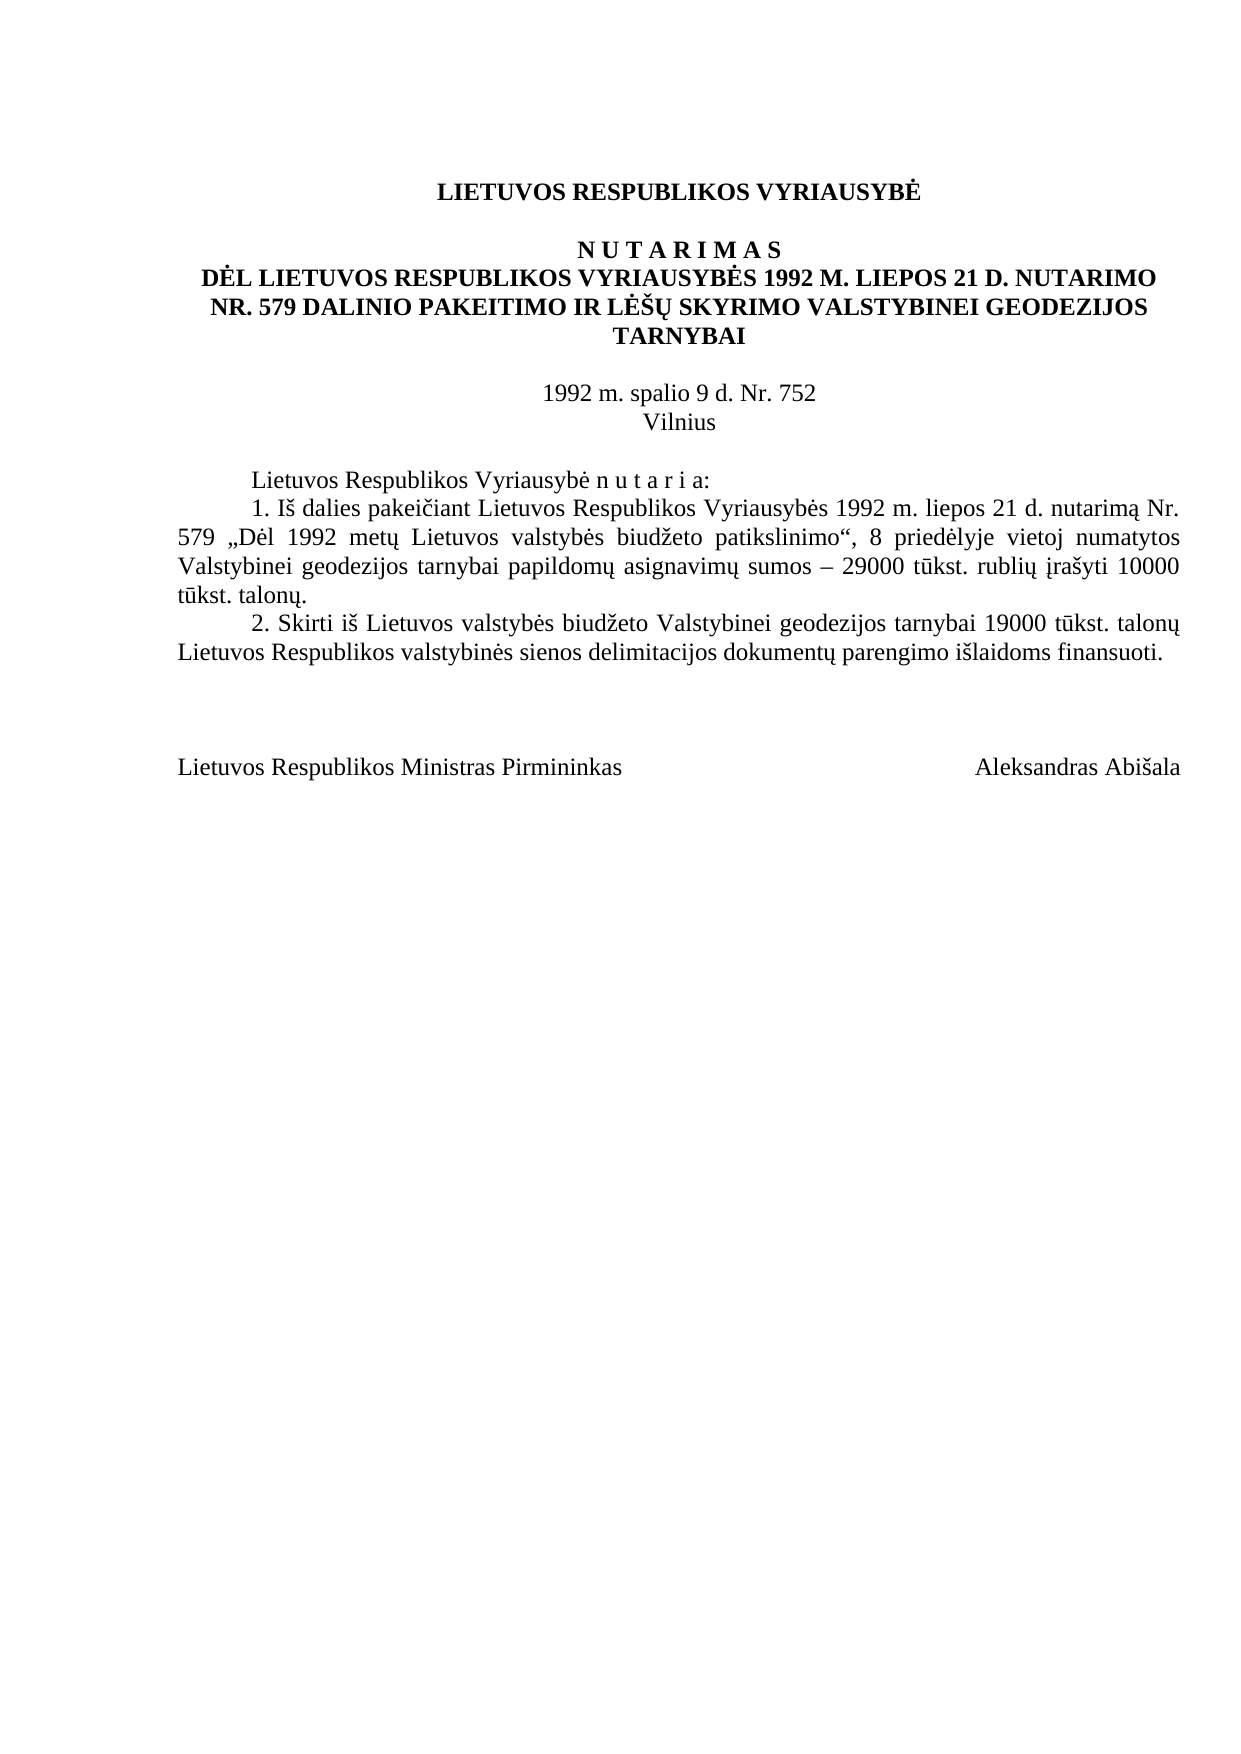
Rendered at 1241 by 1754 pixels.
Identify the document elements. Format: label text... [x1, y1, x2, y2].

text N U T A R I M A S [177, 235, 1181, 263]
text 1. Iš dalies pakeičiant Lietuvos Respublikos Vyriausybės 1992 m. liepos 21 d. nutarimą Nr. 579 „Dėl 1992 metų Lietuvos valstybės biudžeto patikslinimo“, 8 priedėlyje vietoj numatytos Valstybinei geodezijos tarnybai papildomų asignavimų sumos – 29000 tūkst. rublių įrašyti 10000 tūkst. talonų. [177, 493, 1181, 608]
text LIETUVOS RESPUBLIKOS VYRIAUSYBĖ [177, 177, 1181, 206]
text DĖL LIETUVOS RESPUBLIKOS VYRIAUSYBĖS 1992 M. LIEPOS 21 D. NUTARIMO NR. 579 DALINIO PAKEITIMO IR LĖŠŲ SKYRIMO VALSTYBINEI GEODEZIJOS TARNYBAI [177, 263, 1181, 350]
text Vilnius [177, 407, 1181, 436]
text 2. Skirti iš Lietuvos valstybės biudžeto Valstybinei geodezijos tarnybai 19000 tūkst. talonų Lietuvos Respublikos valstybinės sienos delimitacijos dokumentų parengimo išlaidoms finansuoti. [177, 608, 1181, 666]
text Lietuvos Respublikos Vyriausybė nutaria: [177, 465, 1181, 493]
text 1992 m. spalio 9 d. Nr. 752 [177, 378, 1181, 407]
text Lietuvos Respublikos Ministras Pirmininkas Aleksandras Abišala [177, 752, 1181, 781]
